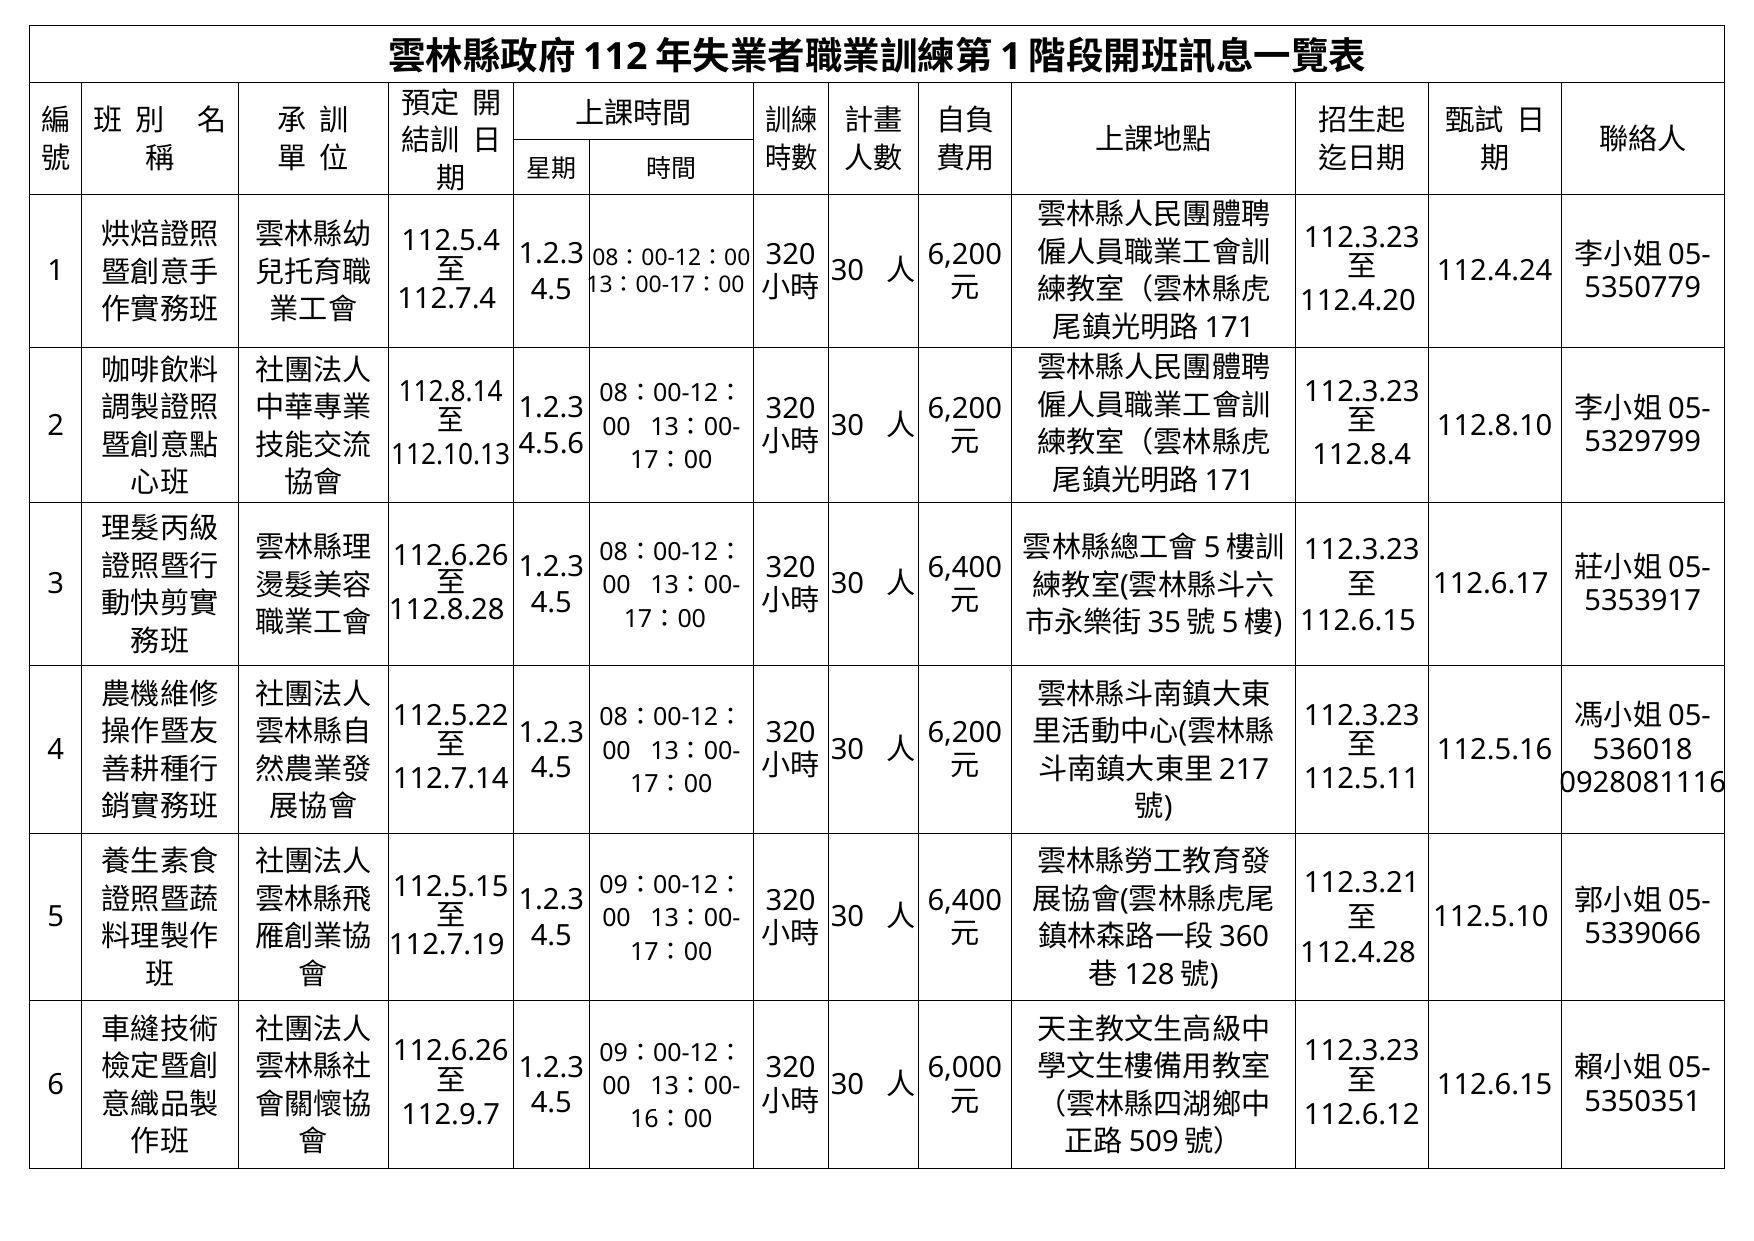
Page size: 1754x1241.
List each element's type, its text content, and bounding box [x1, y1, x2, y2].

table_cell 09：00-12：00 13：00-17：00 [590, 834, 753, 1000]
table_cell 112.6.26 至 112.9.7 [389, 1001, 513, 1167]
table_cell 計畫 人數 [829, 83, 918, 194]
table_cell 6,400元 [919, 503, 1011, 664]
table_cell 馮小姐05-536018 0928081116 [1562, 666, 1724, 833]
table_cell 30 人 [829, 1001, 918, 1167]
table_cell 聯絡人 [1562, 83, 1724, 194]
table_cell 112.6.15 [1429, 1001, 1561, 1167]
table_cell 1 [30, 195, 81, 347]
table_cell 30 人 [829, 834, 918, 1000]
table_cell 李小姐05-5350779 [1562, 195, 1724, 347]
table_cell 社團法人雲林縣飛雁創業協會 [239, 834, 388, 1000]
table_cell 雲林縣人民團體聘僱人員職業工會訓練教室（雲林縣虎尾鎮光明路171號） [1012, 348, 1295, 502]
table_cell 320 小時 [754, 666, 828, 833]
table_cell 編號 [30, 83, 81, 194]
table_cell 1.2.3 4.5 [514, 666, 589, 833]
table_cell 時間 [590, 140, 753, 194]
table_cell 112.5.16 [1429, 666, 1561, 833]
table_cell 4 [30, 666, 81, 833]
table_cell 1.2.3 4.5 [514, 195, 589, 347]
table_cell 112.8.10 [1429, 348, 1561, 502]
table_cell 理髮丙級證照暨行動快剪實務班 [82, 503, 238, 664]
table_cell 養生素食證照暨蔬料理製作班 [82, 834, 238, 1000]
table_cell 6,200元 [919, 195, 1011, 347]
table_cell 社團法人中華專業技能交流協會 [239, 348, 388, 502]
table_cell 招生起 迄日期 [1296, 83, 1428, 194]
table_cell 320 小時 [754, 348, 828, 502]
table_cell 112.3.23 至 112.8.4 [1296, 348, 1428, 502]
table_cell 雲林縣勞工教育發展協會(雲林縣虎尾鎮林森路一段360巷 128號) [1012, 834, 1295, 1000]
table_cell 6,200元 [919, 348, 1011, 502]
table_cell 賴小姐05-5350351 [1562, 1001, 1724, 1167]
table_cell 甄試 日期 [1429, 83, 1561, 194]
table_cell 雲林縣理燙髮美容職業工會 [239, 503, 388, 664]
table_cell 30 人 [829, 348, 918, 502]
table_cell 1.2.3 4.5.6 [514, 348, 589, 502]
table_cell 天主教文生高級中學文生樓備用教室（雲林縣四湖鄉中正路509號） [1012, 1001, 1295, 1167]
table_cell 112.3.23 至 112.4.20 [1296, 195, 1428, 347]
table_cell 上課地點 [1012, 83, 1295, 194]
table_cell 上課時間 [514, 83, 753, 139]
table_cell 3 [30, 503, 81, 664]
table_cell 農機維修操作暨友善耕種行銷實務班 [82, 666, 238, 833]
table_cell 雲林縣總工會5樓訓練教室(雲林縣斗六市永樂街35號5樓) [1012, 503, 1295, 664]
table_cell 李小姐05-5329799 [1562, 348, 1724, 502]
table_cell 320 小時 [754, 834, 828, 1000]
table_cell 112.3.23 至 112.6.12 [1296, 1001, 1428, 1167]
table_cell 30 人 [829, 195, 918, 347]
table_cell 1.2.3 4.5 [514, 1001, 589, 1167]
table_cell 1.2.3 4.5 [514, 834, 589, 1000]
table_cell 5 [30, 834, 81, 1000]
table_cell 烘焙證照暨創意手作實務班 [82, 195, 238, 347]
table_cell 自負 費用 [919, 83, 1011, 194]
table_cell 112.3.21 至 112.4.28 [1296, 834, 1428, 1000]
table_cell 社團法人雲林縣社會關懷協會 [239, 1001, 388, 1167]
table_cell 30 人 [829, 666, 918, 833]
table_cell 112.8.14 至 112.10.13 [389, 348, 513, 502]
table_cell 預定 開結訓 日期 [389, 83, 513, 194]
table_cell 班 別 名 稱 [82, 83, 238, 194]
table_cell 30 人 [829, 503, 918, 664]
table_cell 6,400元 [919, 834, 1011, 1000]
table_cell 雲林縣人民團體聘僱人員職業工會訓練教室（雲林縣虎尾鎮光明路171號） [1012, 195, 1295, 347]
table_cell 訓練 時數 [754, 83, 828, 194]
table_cell 咖啡飲料調製證照暨創意點心班 [82, 348, 238, 502]
table_cell 1.2.3 4.5 [514, 503, 589, 664]
table_cell 112.4.24 [1429, 195, 1561, 347]
table_cell 112.3.23 至 112.6.15 [1296, 503, 1428, 664]
table_cell 08：00-12：00 13：00-17：00 [590, 195, 753, 347]
table_cell 雲林縣幼兒托育職業工會 [239, 195, 388, 347]
table_cell 雲林縣斗南鎮大東里活動中心(雲林縣斗南鎮大東里217號) [1012, 666, 1295, 833]
table_cell 08：00-12：00 13：00-17：00 [590, 503, 753, 664]
table_cell 承 訓 單 位 [239, 83, 388, 194]
table_cell 112.5.4 至 112.7.4 [389, 195, 513, 347]
table_cell 車縫技術檢定暨創意織品製作班 [82, 1001, 238, 1167]
table_cell 320 小時 [754, 195, 828, 347]
table_cell 6,200元 [919, 666, 1011, 833]
table_cell 112.5.22 至 112.7.14 [389, 666, 513, 833]
table_cell 320 小時 [754, 503, 828, 664]
table_cell 郭小姐05-5339066 [1562, 834, 1724, 1000]
table_cell 6,000元 [919, 1001, 1011, 1167]
table_header 雲林縣政府112年失業者職業訓練第1階段開班訊息一覽表 [30, 26, 1724, 82]
table_cell 社團法人雲林縣自然農業發展協會 [239, 666, 388, 833]
table_cell 112.5.10 [1429, 834, 1561, 1000]
table_cell 112.6.17 [1429, 503, 1561, 664]
table_cell 2 [30, 348, 81, 502]
table_cell 09：00-12：00 13：00-16：00 [590, 1001, 753, 1167]
table_cell 112.5.15 至 112.7.19 [389, 834, 513, 1000]
table_cell 08：00-12：00 13：00-17：00 [590, 348, 753, 502]
table_cell 112.3.23 至 112.5.11 [1296, 666, 1428, 833]
table_cell 6 [30, 1001, 81, 1167]
table_cell 112.6.26 至 112.8.28 [389, 503, 513, 664]
table_cell 08：00-12：00 13：00-17：00 [590, 666, 753, 833]
table_cell 莊小姐05-5353917 [1562, 503, 1724, 664]
table_cell 星期 [514, 140, 589, 194]
table_cell 320 小時 [754, 1001, 828, 1167]
